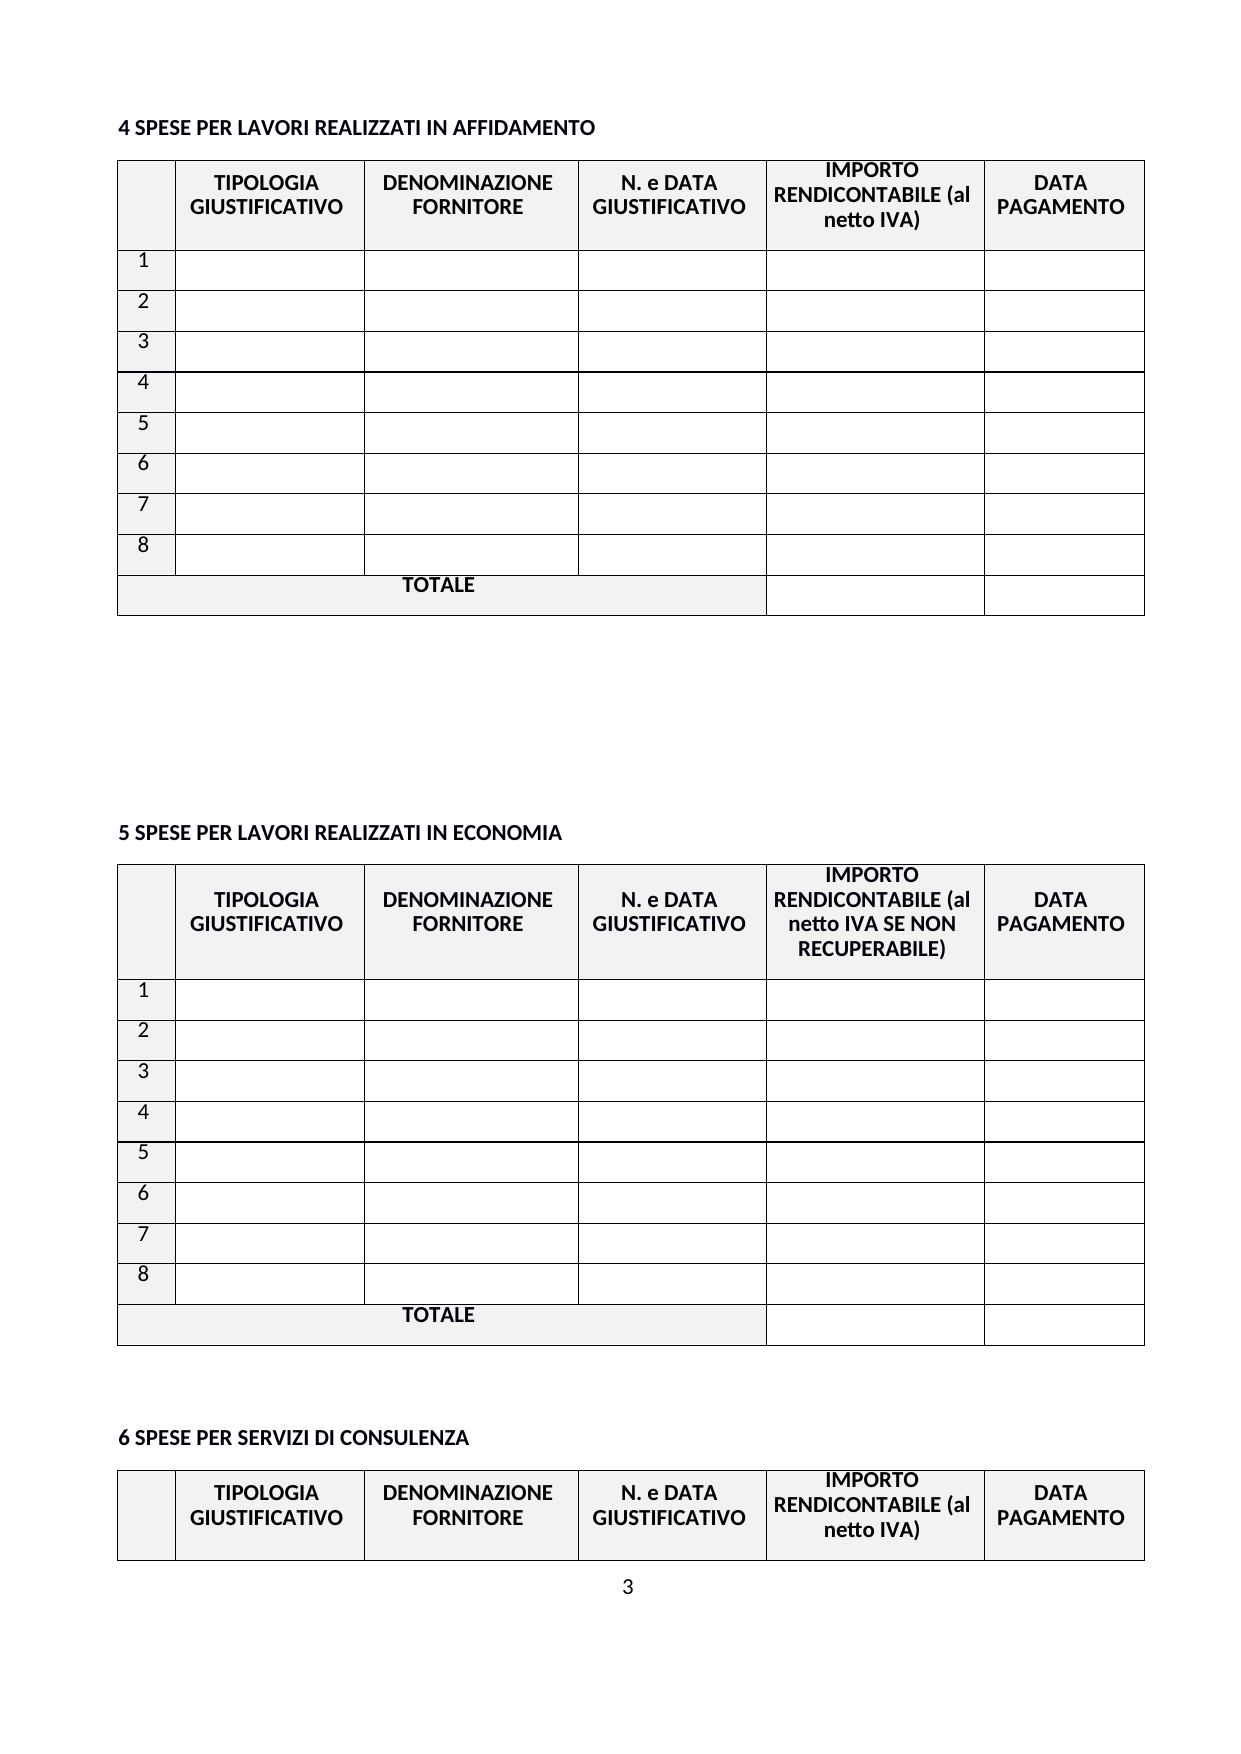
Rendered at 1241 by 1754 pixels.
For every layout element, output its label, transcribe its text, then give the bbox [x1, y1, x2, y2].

table_cell [985, 373, 1144, 412]
table_cell [985, 291, 1144, 331]
table_header N. e DATA GIUSTIFICATIVO [579, 1471, 766, 1560]
table_cell [767, 1224, 984, 1263]
table_cell 1 [118, 980, 175, 1019]
table_cell [176, 1143, 364, 1182]
table_header DATA PAGAMENTO [985, 865, 1144, 979]
table_cell [767, 535, 984, 574]
table_cell [579, 980, 766, 1019]
table_cell [176, 1183, 364, 1223]
table_cell [767, 1021, 984, 1060]
table_cell [579, 291, 766, 331]
text 4 SPESE PER LAVORI REALIZZATI IN AFFIDAMENTO [118, 118, 1137, 141]
table_cell [365, 1264, 578, 1304]
table_cell 4 [118, 373, 175, 412]
table_cell [365, 1061, 578, 1101]
table_cell 7 [118, 1224, 175, 1263]
table_cell [365, 332, 578, 371]
table_cell [176, 494, 364, 534]
table_cell [767, 373, 984, 412]
table_cell [176, 1224, 364, 1263]
table_cell [767, 332, 984, 371]
table_header TIPOLOGIA GIUSTIFICATIVO [176, 1471, 364, 1560]
table_cell [365, 494, 578, 534]
table_cell [985, 576, 1144, 615]
table_cell [579, 1264, 766, 1304]
table_cell [365, 1143, 578, 1182]
table_cell [767, 413, 984, 453]
table_header IMPORTO RENDICONTABILE (al netto IVA SE NON RECUPERABILE) [767, 865, 984, 979]
table_cell [176, 373, 364, 412]
table_cell [579, 1021, 766, 1060]
table_cell [767, 494, 984, 534]
table_header DENOMINAZIONE FORNITORE [365, 1471, 578, 1560]
table_cell [985, 494, 1144, 534]
table_cell 6 [118, 1183, 175, 1223]
table_cell 2 [118, 291, 175, 331]
table_cell 2 [118, 1021, 175, 1060]
table_cell [985, 1102, 1144, 1141]
table_cell [767, 1183, 984, 1223]
table_cell [579, 1143, 766, 1182]
table_cell [985, 1061, 1144, 1101]
table_cell 1 [118, 251, 175, 290]
table_cell [176, 980, 364, 1019]
table_cell [767, 1305, 984, 1344]
table_header [118, 865, 175, 979]
table_cell [985, 1143, 1144, 1182]
table_cell [176, 454, 364, 493]
table_cell 5 [118, 1143, 175, 1182]
table_cell [365, 1183, 578, 1223]
table_cell [985, 535, 1144, 574]
table_cell [767, 251, 984, 290]
table_cell 4 [118, 1102, 175, 1141]
table_cell [579, 454, 766, 493]
table_cell [365, 1224, 578, 1263]
table_cell [985, 1183, 1144, 1223]
table_cell [985, 980, 1144, 1019]
table_cell [579, 332, 766, 371]
table_cell [176, 332, 364, 371]
table_cell 5 [118, 413, 175, 453]
table_cell [579, 494, 766, 534]
table_cell [579, 251, 766, 290]
table_cell 3 [118, 332, 175, 371]
table_cell TOTALE [118, 1305, 766, 1344]
table_cell [176, 1102, 364, 1141]
table_header TIPOLOGIA GIUSTIFICATIVO [176, 865, 364, 979]
table_cell 7 [118, 494, 175, 534]
table_header N. e DATA GIUSTIFICATIVO [579, 161, 766, 249]
table_cell [767, 1102, 984, 1141]
table_header DATA PAGAMENTO [985, 161, 1144, 249]
table_cell [767, 291, 984, 331]
table_cell [176, 535, 364, 574]
table_cell [767, 1264, 984, 1304]
table_header IMPORTO RENDICONTABILE (al netto IVA) [767, 1471, 984, 1560]
table_cell [767, 980, 984, 1019]
text 6 SPESE PER SERVIZI DI CONSULENZA [118, 1428, 1137, 1451]
text 5 SPESE PER LAVORI REALIZZATI IN ECONOMIA [118, 823, 1137, 846]
table_cell [579, 1224, 766, 1263]
table_cell [176, 291, 364, 331]
table_header N. e DATA GIUSTIFICATIVO [579, 865, 766, 979]
table_cell [985, 251, 1144, 290]
table_cell [176, 413, 364, 453]
table_cell [365, 980, 578, 1019]
table_header IMPORTO RENDICONTABILE (al netto IVA) [767, 161, 984, 249]
table_header [118, 161, 175, 249]
table_cell [985, 1305, 1144, 1344]
table_cell 8 [118, 1264, 175, 1304]
table_cell [176, 1264, 364, 1304]
table_header TIPOLOGIA GIUSTIFICATIVO [176, 161, 364, 249]
table_cell [579, 1061, 766, 1101]
table_cell TOTALE [118, 576, 766, 615]
table_cell [985, 1224, 1144, 1263]
table_cell 8 [118, 535, 175, 574]
table_cell [985, 1264, 1144, 1304]
table_cell [579, 535, 766, 574]
table_cell [767, 1061, 984, 1101]
table_cell [579, 373, 766, 412]
table_cell [767, 1143, 984, 1182]
table_cell [365, 1021, 578, 1060]
table_cell [365, 413, 578, 453]
table_header DATA PAGAMENTO [985, 1471, 1144, 1560]
table_cell 3 [118, 1061, 175, 1101]
table_cell [365, 535, 578, 574]
table_cell [767, 576, 984, 615]
table_cell [176, 1021, 364, 1060]
table_cell [365, 1102, 578, 1141]
table_cell [985, 332, 1144, 371]
table_cell [985, 1021, 1144, 1060]
table_cell 6 [118, 454, 175, 493]
table_cell [579, 1183, 766, 1223]
table_cell [985, 413, 1144, 453]
table_cell [365, 291, 578, 331]
table_header [118, 1471, 175, 1560]
table_cell [365, 454, 578, 493]
table_cell [176, 1061, 364, 1101]
table_cell [176, 251, 364, 290]
table_cell [579, 1102, 766, 1141]
table_cell [985, 454, 1144, 493]
table_cell [767, 454, 984, 493]
table_header DENOMINAZIONE FORNITORE [365, 161, 578, 249]
table_cell [365, 251, 578, 290]
table_cell [579, 413, 766, 453]
table_header DENOMINAZIONE FORNITORE [365, 865, 578, 979]
table_cell [365, 373, 578, 412]
